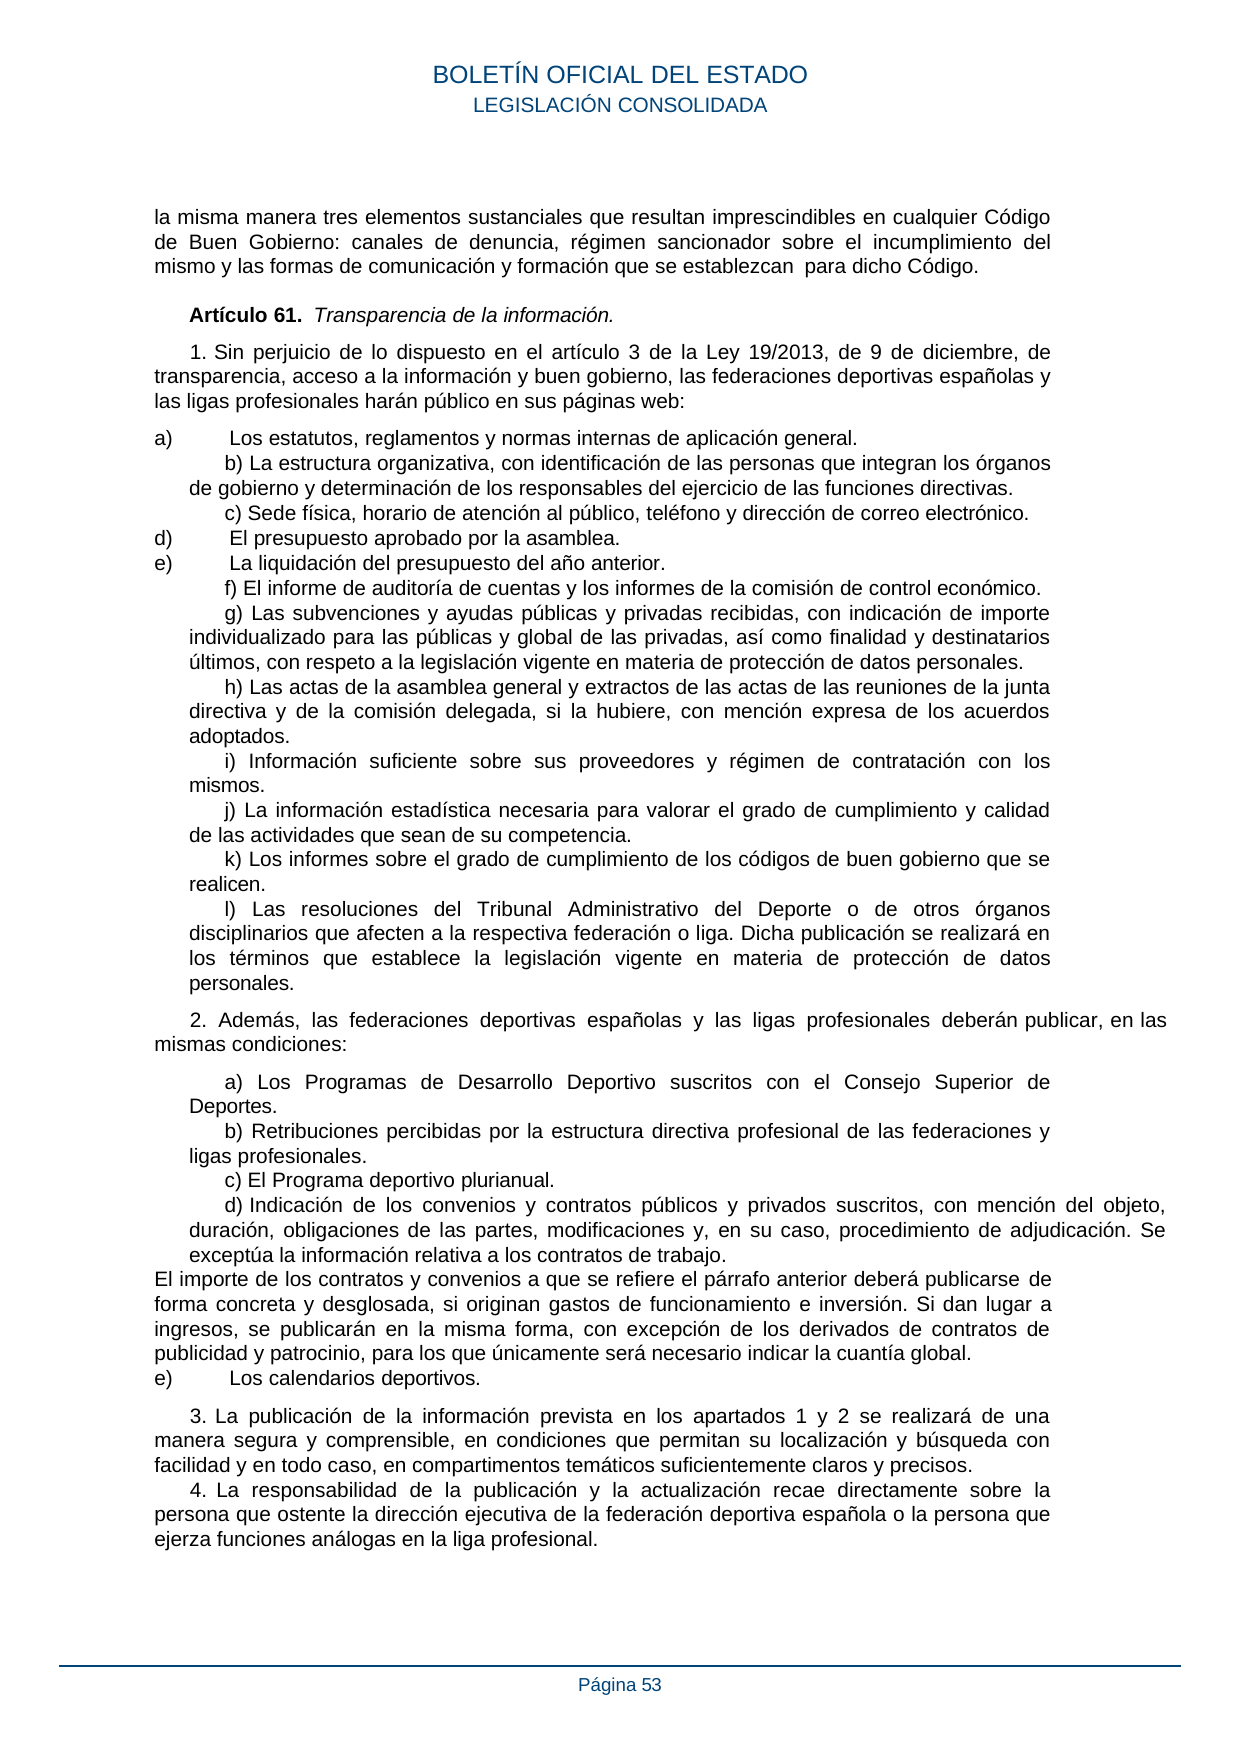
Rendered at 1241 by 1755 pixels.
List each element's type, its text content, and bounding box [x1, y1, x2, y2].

list Los Programas de Desarrollo Deportivo suscritos con el Consejo Superior de Deportes. [189, 1069, 1052, 1118]
list Retribuciones percibidas por la estructura directiva profesional de las federaciones y ligas profesionales. [189, 1119, 1052, 1167]
list Las actas de la asamblea general y extractos de las actas de las reuniones de la junta directiva y de la comisión delegada, si la hubiere, con mención expresa de los acuerdos adoptados. [189, 674, 1052, 748]
list Las subvenciones y ayudas públicas y privadas recibidas, con indicación de importe individualizado para las públicas y global de las privadas, así como finalidad y destinatarios últimos, con respeto a la legislación vigente en materia de protección de datos personales. [189, 601, 1052, 674]
list La información estadística necesaria para valorar el grado de cumplimiento y calidad de las actividades que sean de su competencia. [189, 798, 1052, 846]
list Las resoluciones del Tribunal Administrativo del Deporte o de otros órganos disciplinarios que afecten a la respectiva federación o liga. Dicha publicación se realizará en los términos que establece la legislación vigente en materia de protección de datos personales. [189, 897, 1052, 994]
list El informe de auditoría de cuentas y los informes de la comisión de control económico. [224, 576, 1168, 599]
list Además, las federaciones deportivas españolas y las ligas profesionales deberán publicar, en las mismas condiciones: [154, 1008, 1168, 1056]
list Los calendarios deportivos. [154, 1366, 1168, 1390]
list La liquidación del presupuesto del año anterior. [154, 551, 1168, 574]
list La publicación de la información prevista en los apartados 1 y 2 se realizará de una manera segura y comprensible, en condiciones que permitan su localización y búsqueda con facilidad y en todo caso, en compartimentos temáticos suficientemente claros y precisos. [154, 1403, 1052, 1477]
list Información suficiente sobre sus proveedores y régimen de contratación con los mismos. [189, 748, 1052, 797]
list Sede física, horario de atención al público, teléfono y dirección de correo electrónico. [224, 501, 1168, 524]
list Los informes sobre el grado de cumplimiento de los códigos de buen gobierno que se realicen. [189, 847, 1052, 896]
list El presupuesto aprobado por la asamblea. [154, 526, 1168, 549]
list La estructura organizativa, con identificación de las personas que integran los órganos de gobierno y determinación de los responsables del ejercicio de las funciones directivas. [189, 451, 1051, 500]
list Indicación de los convenios y contratos públicos y privados suscritos, con mención del objeto, duración, obligaciones de las partes, modificaciones y, en su caso, procedimiento de adjudicación. Se exceptúa la información relativa a los contratos de trabajo. [189, 1193, 1168, 1266]
list Los estatutos, reglamentos y normas internas de aplicación general. [154, 426, 1168, 450]
list El Programa deportivo plurianual. [224, 1168, 1168, 1192]
text la misma manera tres elementos sustanciales que resultan imprescindibles en cualquier Código de Buen Gobierno: canales de denuncia, régimen sancionador sobre el incumplimiento del mismo y las formas de comunicación y formación que se establezcan para dicho Código. [154, 205, 1052, 278]
text Artículo 61. Transparencia de la información. [189, 303, 1168, 327]
list Sin perjuicio de lo dispuesto en el artículo 3 de la Ley 19/2013, de 9 de diciembre, de transparencia, acceso a la información y buen gobierno, las federaciones deportivas españolas y las ligas profesionales harán público en sus páginas web: [154, 340, 1052, 413]
text El importe de los contratos y convenios a que se refiere el párrafo anterior deberá publicarse de forma concreta y desglosada, si originan gastos de funcionamiento e inversión. Si dan lugar a ingresos, se publicarán en la misma forma, con excepción de los derivados de contratos de publicidad y patrocinio, para los que únicamente será necesario indicar la cuantía global. [154, 1267, 1052, 1365]
list La responsabilidad de la publicación y la actualización recae directamente sobre la persona que ostente la dirección ejecutiva de la federación deportiva española o la persona que ejerza funciones análogas en la liga profesional. [154, 1477, 1052, 1551]
